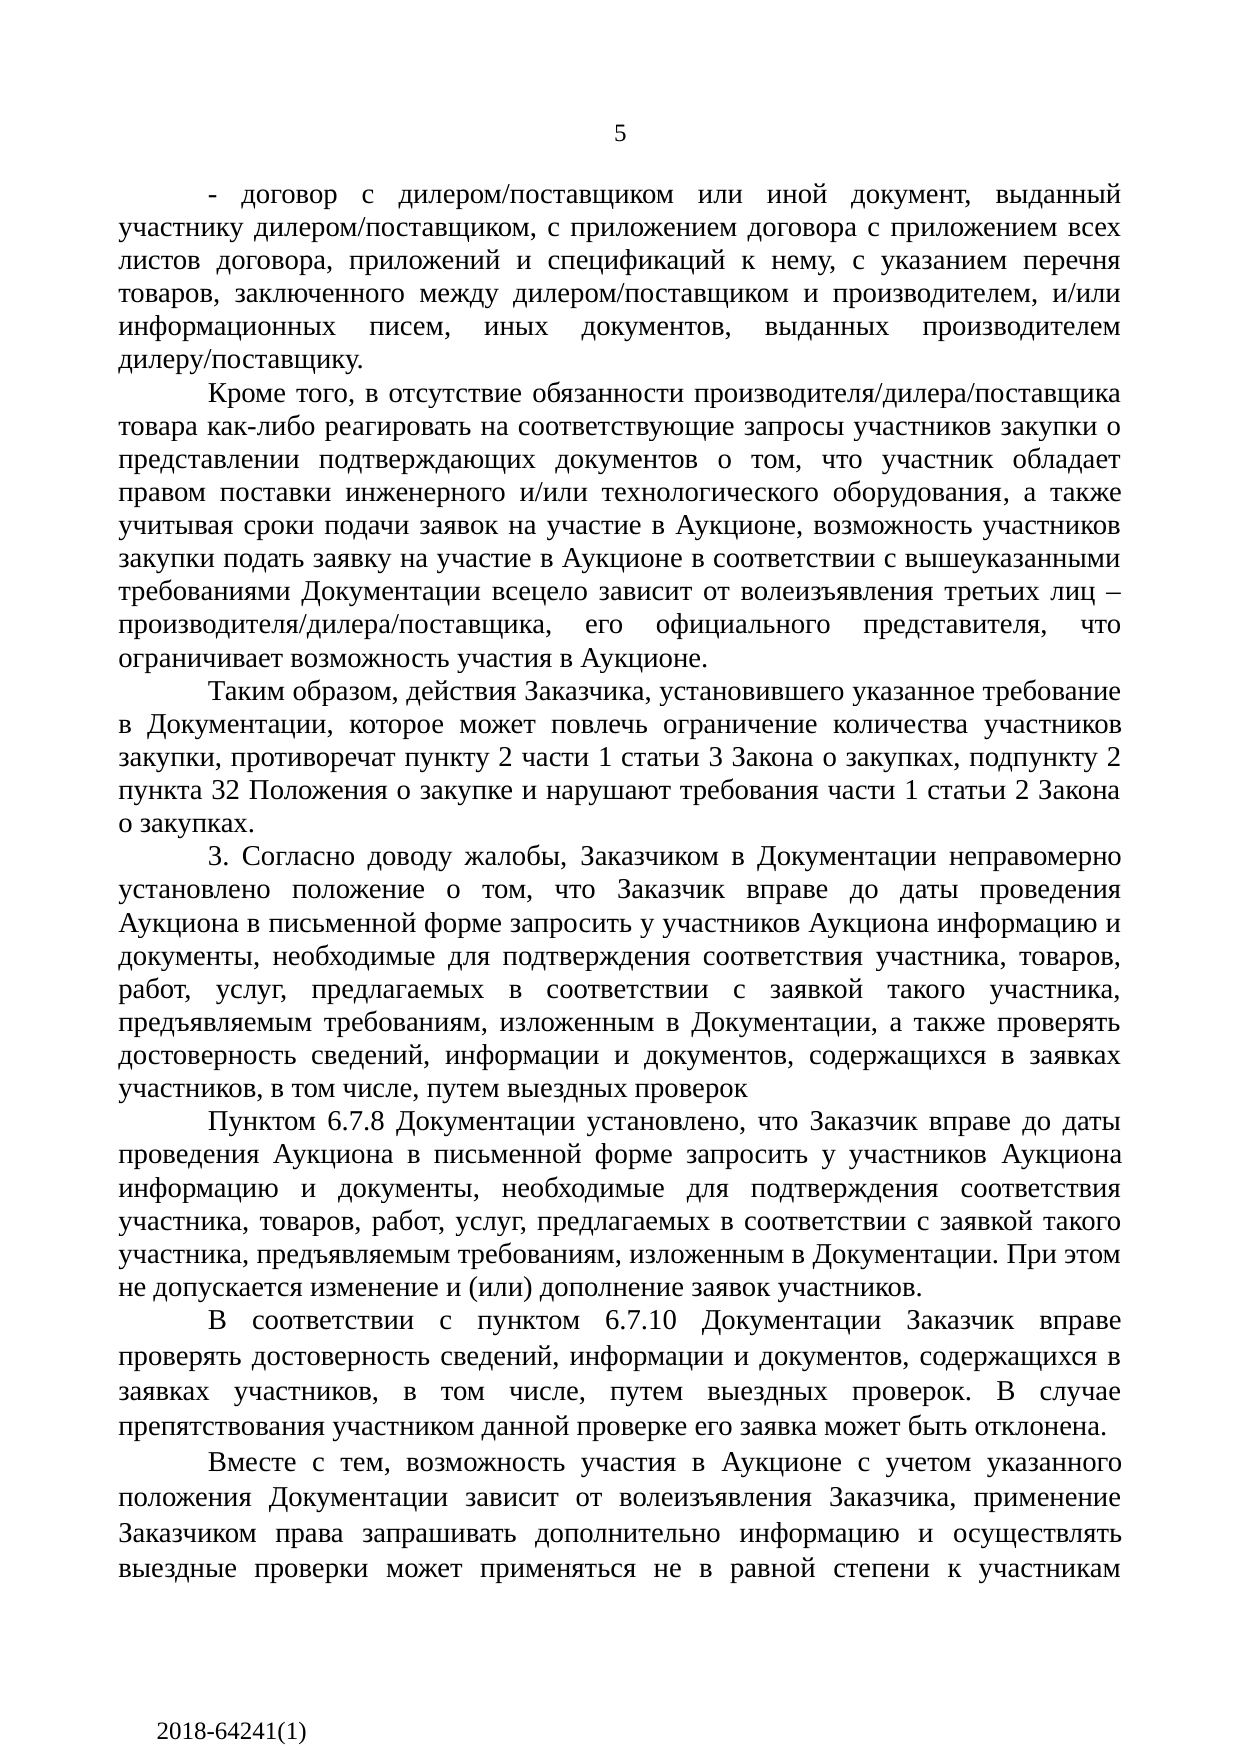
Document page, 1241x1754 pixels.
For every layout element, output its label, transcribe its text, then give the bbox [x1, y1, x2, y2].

text В соответствии с пунктом 6.7.10 Документации Заказчик вправе проверять достоверность сведений, информации и документов, содержащихся в заявках участников, в том числе, путем выездных проверок. В случае препятствования участником данной проверке его заявка может быть отклонена. [118, 1303, 1122, 1442]
text 3. Согласно доводу жалобы, Заказчиком в Документации неправомерно установлено положение о том, что Заказчик вправе до даты проведения Аукциона в письменной форме запросить у участников Аукциона информацию и документы, необходимые для подтверждения соответствия участника, товаров, работ, услуг, предлагаемых в соответствии с заявкой такого участника, предъявляемым требованиям, изложенным в Документации, а также проверять достоверность сведений, информации и документов, содержащихся в заявках участников, в том числе, путем выездных проверок [118, 839, 1122, 1104]
text Вместе с тем, возможность участия в Аукционе с учетом указанного положения Документации зависит от волеизъявления Заказчика, применение Заказчиком права запрашивать дополнительно информацию и осуществлять выездные проверки может применяться не в равной степени к участникам [118, 1444, 1122, 1584]
text Таким образом, действия Заказчика, установившего указанное требование в Документации, которое может повлечь ограничение количества участников закупки, противоречат пункту 2 части 1 статьи 3 Закона о закупках, подпункту 2 пункта 32 Положения о закупке и нарушают требования части 1 статьи 2 Закона о закупках. [118, 673, 1122, 839]
text Пунктом 6.7.8 Документации установлено, что Заказчик вправе до даты проведения Аукциона в письменной форме запросить у участников Аукциона информацию и документы, необходимые для подтверждения соответствия участника, товаров, работ, услуг, предлагаемых в соответствии с заявкой такого участника, предъявляемым требованиям, изложенным в Документации. При этом не допускается изменение и (или) дополнение заявок участников. [118, 1104, 1122, 1303]
text - договор с дилером/поставщиком или иной документ, выданный участнику дилером/поставщиком, с приложением договора с приложением всех листов договора, приложений и спецификаций к нему, с указанием перечня товаров, заключенного между дилером/поставщиком и производителем, и/или информационных писем, иных документов, выданных производителем дилеру/поставщику. [118, 176, 1122, 375]
text Кроме того, в отсутствие обязанности производителя/дилера/поставщика товара как-либо реагировать на соответствующие запросы участников закупки о представлении подтверждающих документов о том, что участник обладает правом поставки инженерного и/или технологического оборудования, а также учитывая сроки подачи заявок на участие в Аукционе, возможность участников закупки подать заявку на участие в Аукционе в соответствии с вышеуказанными требованиями Документации всецело зависит от волеизъявления третьих лиц – производителя/дилера/поставщика, его официального представителя, что ограничивает возможность участия в Аукционе. [118, 375, 1122, 673]
